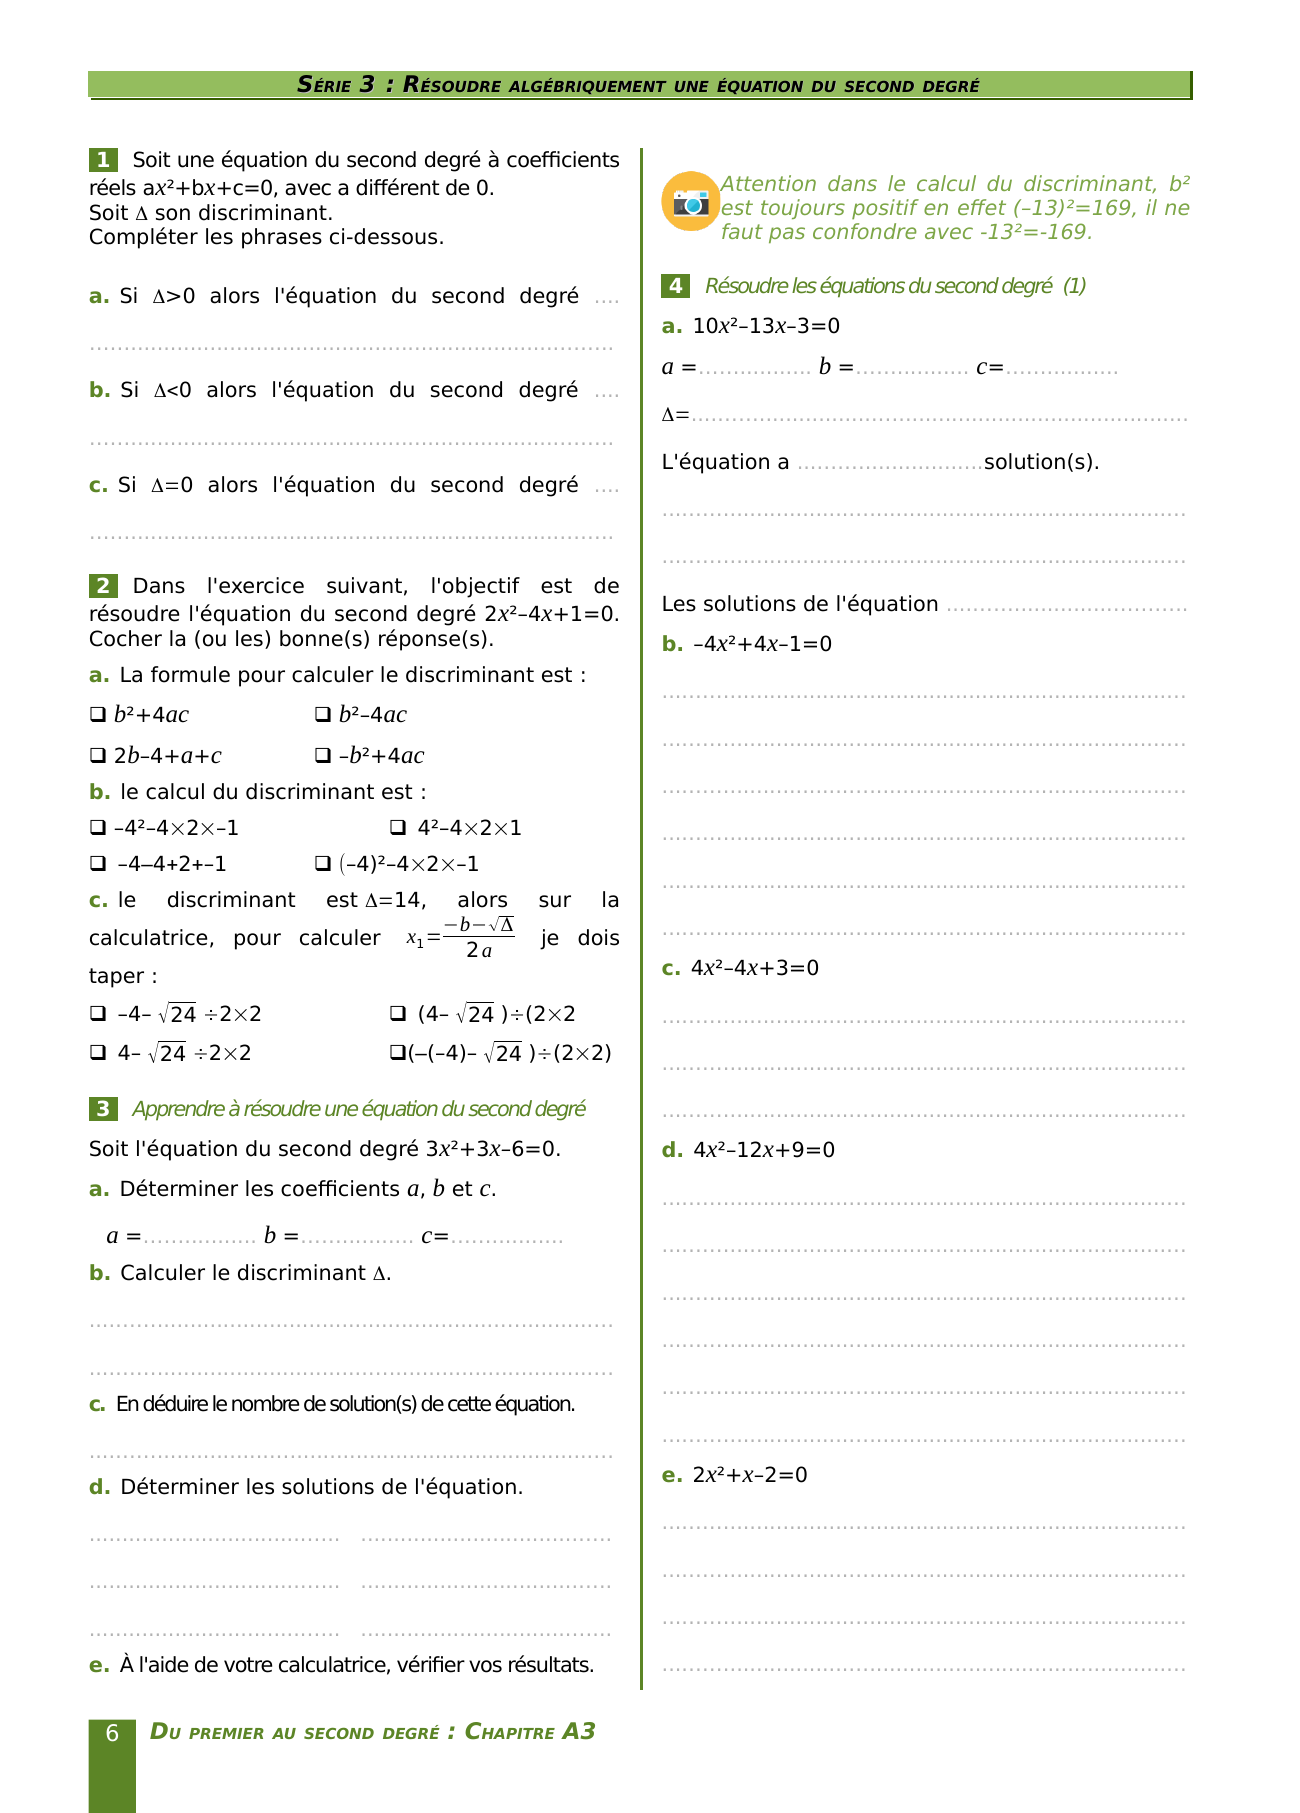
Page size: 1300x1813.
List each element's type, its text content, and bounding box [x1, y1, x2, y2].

list 4x²–12x+9=0 [661, 1134, 1193, 1163]
list La formule pour calculer le discriminant est : [88, 663, 620, 687]
list 4x²–4x+3=0 [661, 952, 1193, 981]
list 10x²–13x–3=0 [661, 310, 1193, 339]
list Si Δ<0 alors l'équation du second degré ....…….................................................................…….. [88, 356, 620, 450]
list ....……..................….............................................… [661, 1305, 1193, 1352]
list À l'aide de votre calculatrice, vérifier vos résultats. [88, 1653, 620, 1677]
list ....……....................................................…...........… [88, 1285, 620, 1332]
list ....……..................….............................................… [661, 704, 1193, 751]
list ❑ –4–22 ❑ (4–)(22 [88, 1000, 620, 1028]
list Apprendre à résoudre une équation du second degré [118, 1097, 620, 1121]
list ....……..................….............................................… [661, 1352, 1193, 1399]
list ....……..................….............................................… [88, 1416, 620, 1463]
list ....……..................….............................................… [661, 1163, 1193, 1210]
list Calculer le discriminant Δ. [88, 1261, 620, 1285]
list Dans l'exercice suivant, l'objectif est de résoudre l'équation du second degré 2x²–4x+1=0. Cocher la (ou les) bonne(s) réponse(s). [88, 574, 620, 651]
list .................................….. [88, 1499, 348, 1546]
list a =……........... b =……........... c=……........... [88, 1202, 620, 1249]
picture [661, 171, 721, 231]
list ....……..................….............................................… [661, 1535, 1193, 1582]
list ❑ –4²–42–1 ❑ 4²–421 [88, 816, 620, 841]
list ❑ –4–4+2+–1 ❑ (–4)²–42–1 [88, 852, 620, 877]
list ....……..................….............................................… [661, 1487, 1193, 1535]
list Compléter les phrases ci-dessous. [88, 225, 620, 249]
list Si Δ=0 alors l'équation du second degré ....…….................................................................…….. [88, 450, 620, 545]
list 2x²+x–2=0 [661, 1459, 1193, 1487]
list ....……..................….............................................… [661, 751, 1193, 798]
list ....……................................…...............................… [88, 1332, 620, 1380]
list le discriminant est Δ=14, alors sur la calculatrice, pour calculer je dois taper : [88, 888, 620, 988]
list L'équation a ....……..................solution(s). [661, 427, 1193, 474]
list –4x²+4x–1=0 [661, 628, 1193, 656]
list Déterminer les coefficients a, b et c. [88, 1173, 620, 1202]
list Attention dans le calcul du discriminant, b² est toujours positif en effet (–13)²=169, il ne faut pas confondre avec -13²=-169. [721, 172, 1193, 245]
list Soit une équation du second degré à coefficients réels ax²+bx+c=0, avec a différent de 0. [88, 148, 620, 201]
list .................................….. [360, 1499, 620, 1546]
list ....……..................….............................................… [661, 1629, 1193, 1677]
list ....……..................….............................................… [661, 1028, 1193, 1075]
list ❑ 4–22 ❑(–(–4)–)(22) [88, 1039, 620, 1067]
list Les solutions de l'équation ....……...............……….. [661, 569, 1193, 616]
list ....……..................….............................................… [661, 1210, 1193, 1258]
list ....……..................….............................................… [661, 656, 1193, 704]
list ....……..................….............................................… [661, 521, 1193, 569]
list ....……..................….............................................… [661, 1582, 1193, 1629]
list En déduire le nombre de solution(s) de cette équation. [88, 1392, 620, 1416]
list ....……..................….............................................… [661, 1258, 1193, 1305]
list .................................….. [88, 1594, 348, 1641]
list .................................….. [360, 1546, 620, 1594]
list ....……..................….............................................… [661, 846, 1193, 893]
list ....……..................….............................................… [661, 1075, 1193, 1123]
list ❑ b²+4ac ❑ b²–4ac [88, 699, 620, 728]
list Si Δ>0 alors l'équation du second degré ....…….................................................................…….. [88, 261, 620, 356]
list Soit l'équation du second degré 3x²+3x–6=0. [88, 1133, 620, 1161]
list ....……..................….............................................… [661, 981, 1193, 1028]
list Résoudre les équations du second degré (1) [690, 274, 1193, 298]
list ................................…... [88, 1546, 348, 1594]
list Déterminer les solutions de l'équation. [88, 1475, 620, 1499]
list ....……..................….............................................… [661, 893, 1193, 940]
list ....……..................….............................................… [661, 474, 1193, 521]
list Δ=....……..................…............................................ [661, 379, 1193, 427]
list ❑ 2b–4+a+c ❑ –b²+4ac [88, 740, 620, 768]
list ....……..................….............................................… [661, 798, 1193, 846]
list le calcul du discriminant est : [88, 780, 620, 804]
list Soit Δ son discriminant. [88, 201, 620, 225]
list a =……........... b =……........... c=……........... [661, 351, 1193, 379]
list ................................…... [360, 1594, 620, 1641]
list ....……..................….............................................… [661, 1399, 1193, 1447]
